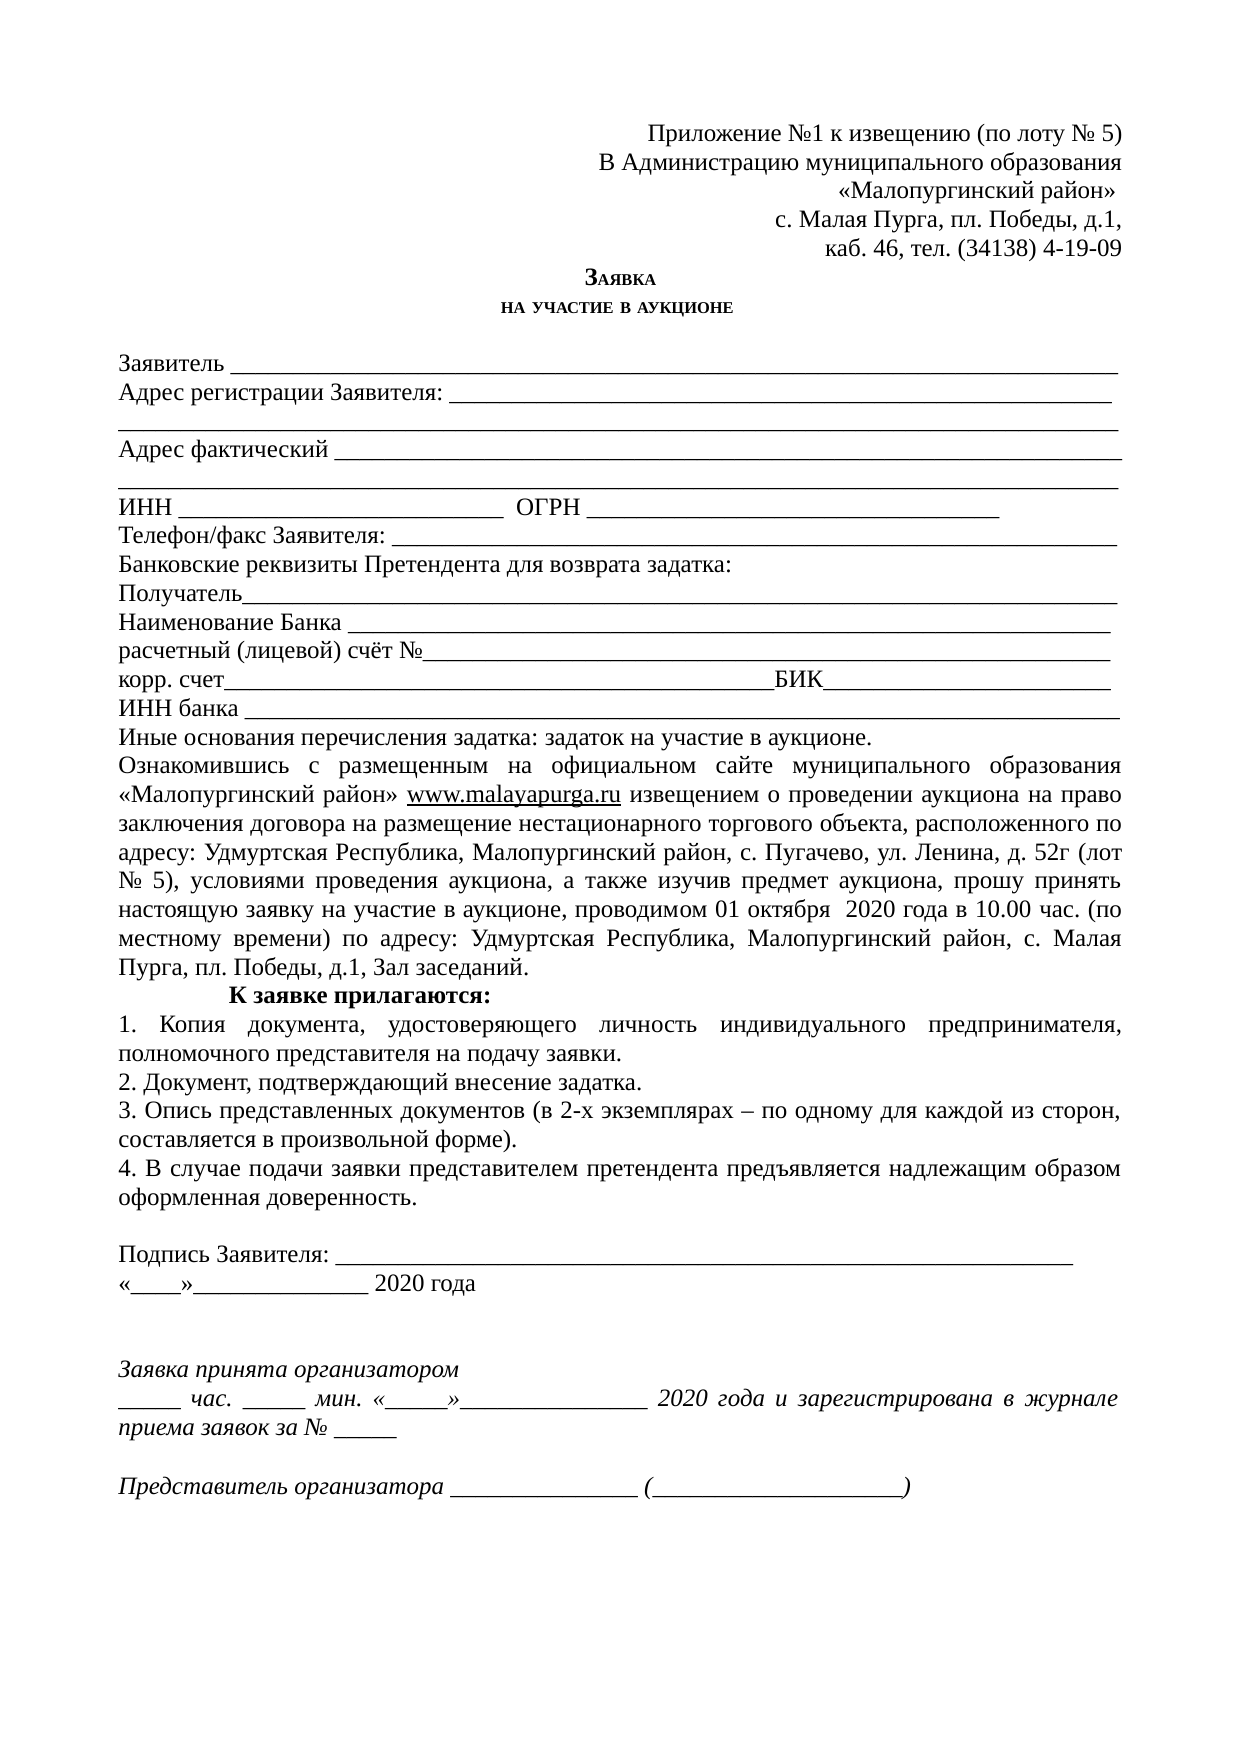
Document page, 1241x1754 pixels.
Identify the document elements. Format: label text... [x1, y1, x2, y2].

text Приложение №1 к извещению (по лоту № 5) [118, 118, 1122, 147]
text с. Малая Пурга, пл. Победы, д.1, [118, 204, 1122, 233]
text 1. Копия документа, удостоверяющего личность индивидуального предпринимателя, полномочного представителя на подачу заявки. [118, 1009, 1122, 1067]
text на участие в аукционе [118, 291, 1122, 319]
text 3. Опись представленных документов (в 2-х экземплярах – по одному для каждой из сторон, составляется в произвольной форме). [118, 1096, 1122, 1153]
text Ознакомившись с размещенным на официальном сайте муниципального образования «Малопургинский район» www.malayapurga.ru извещением о проведении аукциона на право заключения договора на размещение нестационарного торгового объекта, расположенного по адресу: Удмуртская Республика, Малопургинский район, с. Пугачево, ул. Ленина, д. 52г (лот № 5), сусловиями проведения аукциона, а также изучив предмет аукциона, прошу принять настоящую заявку на участие в аукционе, проводимом 01 октября 2020 года в 10.00 час. (по местному времени) по адресу: Удмуртская Республика, Малопургинский район, с. Малая Пурга, пл. Победы, д.1, Зал заседаний. [118, 751, 1122, 981]
text Телефон/факс Заявителя: __________________________________________________________ [118, 521, 1122, 549]
text Заявка [118, 262, 1122, 291]
text Заявка принята организатором [118, 1354, 1122, 1383]
text ________________________________________________________________________________ [118, 463, 1122, 492]
text ИНН __________________________ ОГРН _________________________________ [118, 492, 1122, 521]
text _____ час. _____ мин. «_____»_______________ 2020 года и зарегистрирована в журнале приема заявок за № _____ [118, 1383, 1122, 1441]
text 4. В случае подачи заявки представителем претендента предъявляется надлежащим образом оформленная доверенность. [118, 1153, 1122, 1211]
text ИНН банка ______________________________________________________________________ [118, 693, 1122, 722]
text Наименование Банка _____________________________________________________________ [118, 607, 1122, 636]
text ________________________________________________________________________________ [118, 406, 1122, 434]
text В Администрацию муниципального образования [118, 147, 1122, 176]
text Банковские реквизиты Претендента для возврата задатка: Получатель______________________________________________________________________ [118, 549, 1122, 607]
text «____»______________ 2020 года [118, 1268, 1122, 1297]
text Адрес фактический _______________________________________________________________ [118, 434, 1122, 463]
text 2. Документ, подтверждающий внесение задатка. [118, 1067, 1122, 1096]
text Иные основания перечисления задатка: задаток на участие в аукционе. [118, 722, 1122, 751]
text расчетный (лицевой) счёт №_______________________________________________________ [118, 636, 1122, 664]
text Адрес регистрации Заявителя: _____________________________________________________ [118, 377, 1122, 406]
text корр. счет____________________________________________БИК_______________________ [118, 664, 1122, 693]
text каб. 46, тел. (34138) 4-19-09 [118, 233, 1122, 262]
text «Малопургинский район» [118, 176, 1122, 204]
text Представитель организатора _______________ (____________________) [118, 1469, 1116, 1500]
text К заявке прилагаются: [124, 981, 1121, 1009]
text Подпись Заявителя: ___________________________________________________________ [118, 1239, 1122, 1268]
text Заявитель _______________________________________________________________________ [118, 348, 1122, 377]
